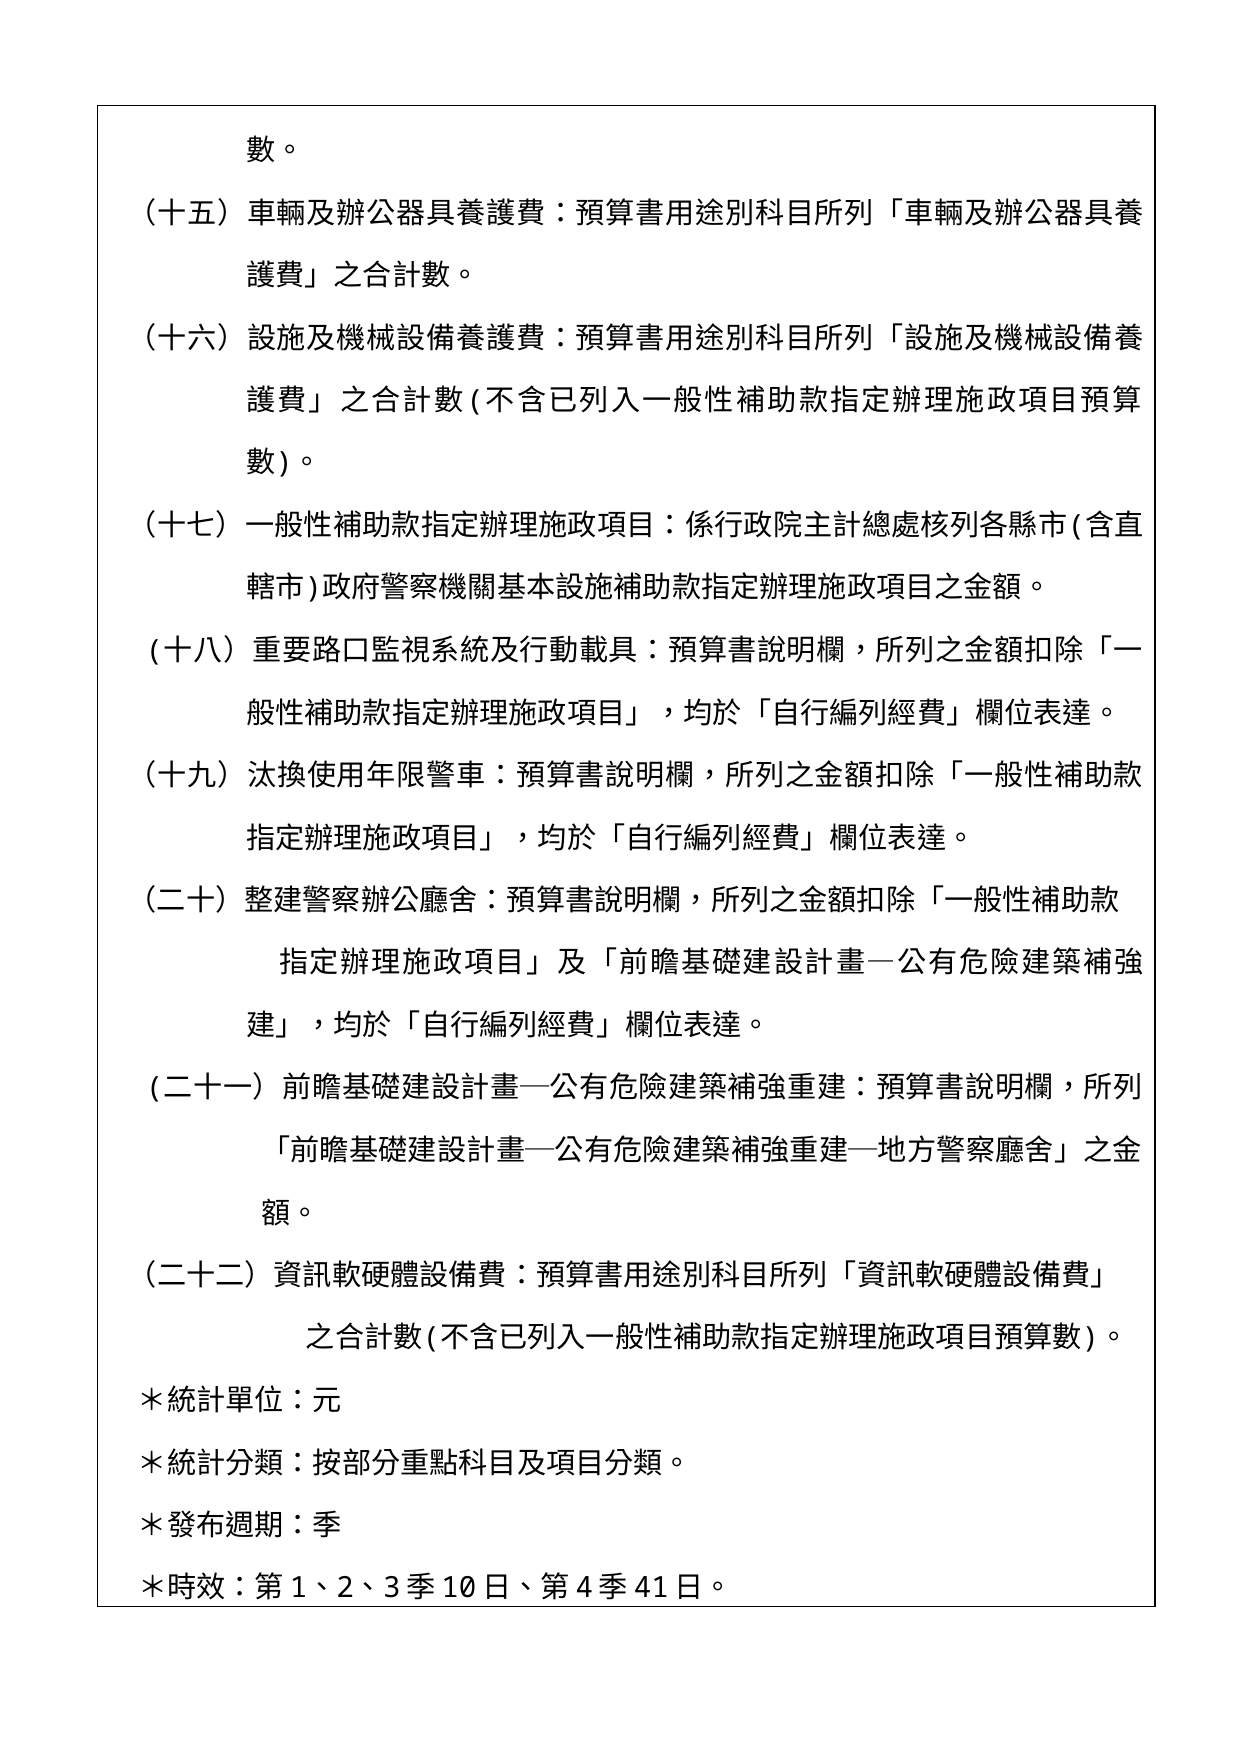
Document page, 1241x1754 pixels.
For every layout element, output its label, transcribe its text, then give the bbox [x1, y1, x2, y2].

table_header 數。 （十五）車輛及辦公器具養護費：預算書用途別科目所列「車輛及辦公器具養 護費」之合計數。 （十六）設施及機械設備養護費：預算書用途別科目所列「設施及機械設備養 護費」之合計數(不含已列入一般性補助款指定辦理施政項目預算數)。 （十七）一般性補助款指定辦理施政項目：係行政院主計總處核列各縣市(含直 轄市)政府警察機關基本設施補助款指定辦理施政項目之金額。 (十八）重要路口監視系統及行動載具：預算書說明欄，所列之金額扣除「一 般性補助款指定辦理施政項目」，均於「自行編列經費」欄位表達。 （十九）汰換使用年限警車：預算書說明欄，所列之金額扣除「一般性補助款指定辦理施政項目」，均於「自行編列經費」欄位表達。 （二十）整建警察辦公廳舍：預算書說明欄，所列之金額扣除「一般性補助款 指定辦理施政項目」及「前瞻基礎建設計畫—公有危險建築補強建」，均於「自行編列經費」欄位表達。 (二十一）前瞻基礎建設計畫─公有危險建築補強重建：預算書說明欄，所列「前瞻基礎建設計畫─公有危險建築補強重建─地方警察廳舍」之金額。 （二十二）資訊軟硬體設備費：預算書用途別科目所列「資訊軟硬體設備費」 之合計數(不含已列入一般性補助款指定辦理施政項目預算數)。 ＊統計單位：元 ＊統計分類：按部分重點科目及項目分類。 ＊發布週期：季 ＊時效：第1、2、3季10日、第4季41日。 [98, 106, 1154, 1606]
